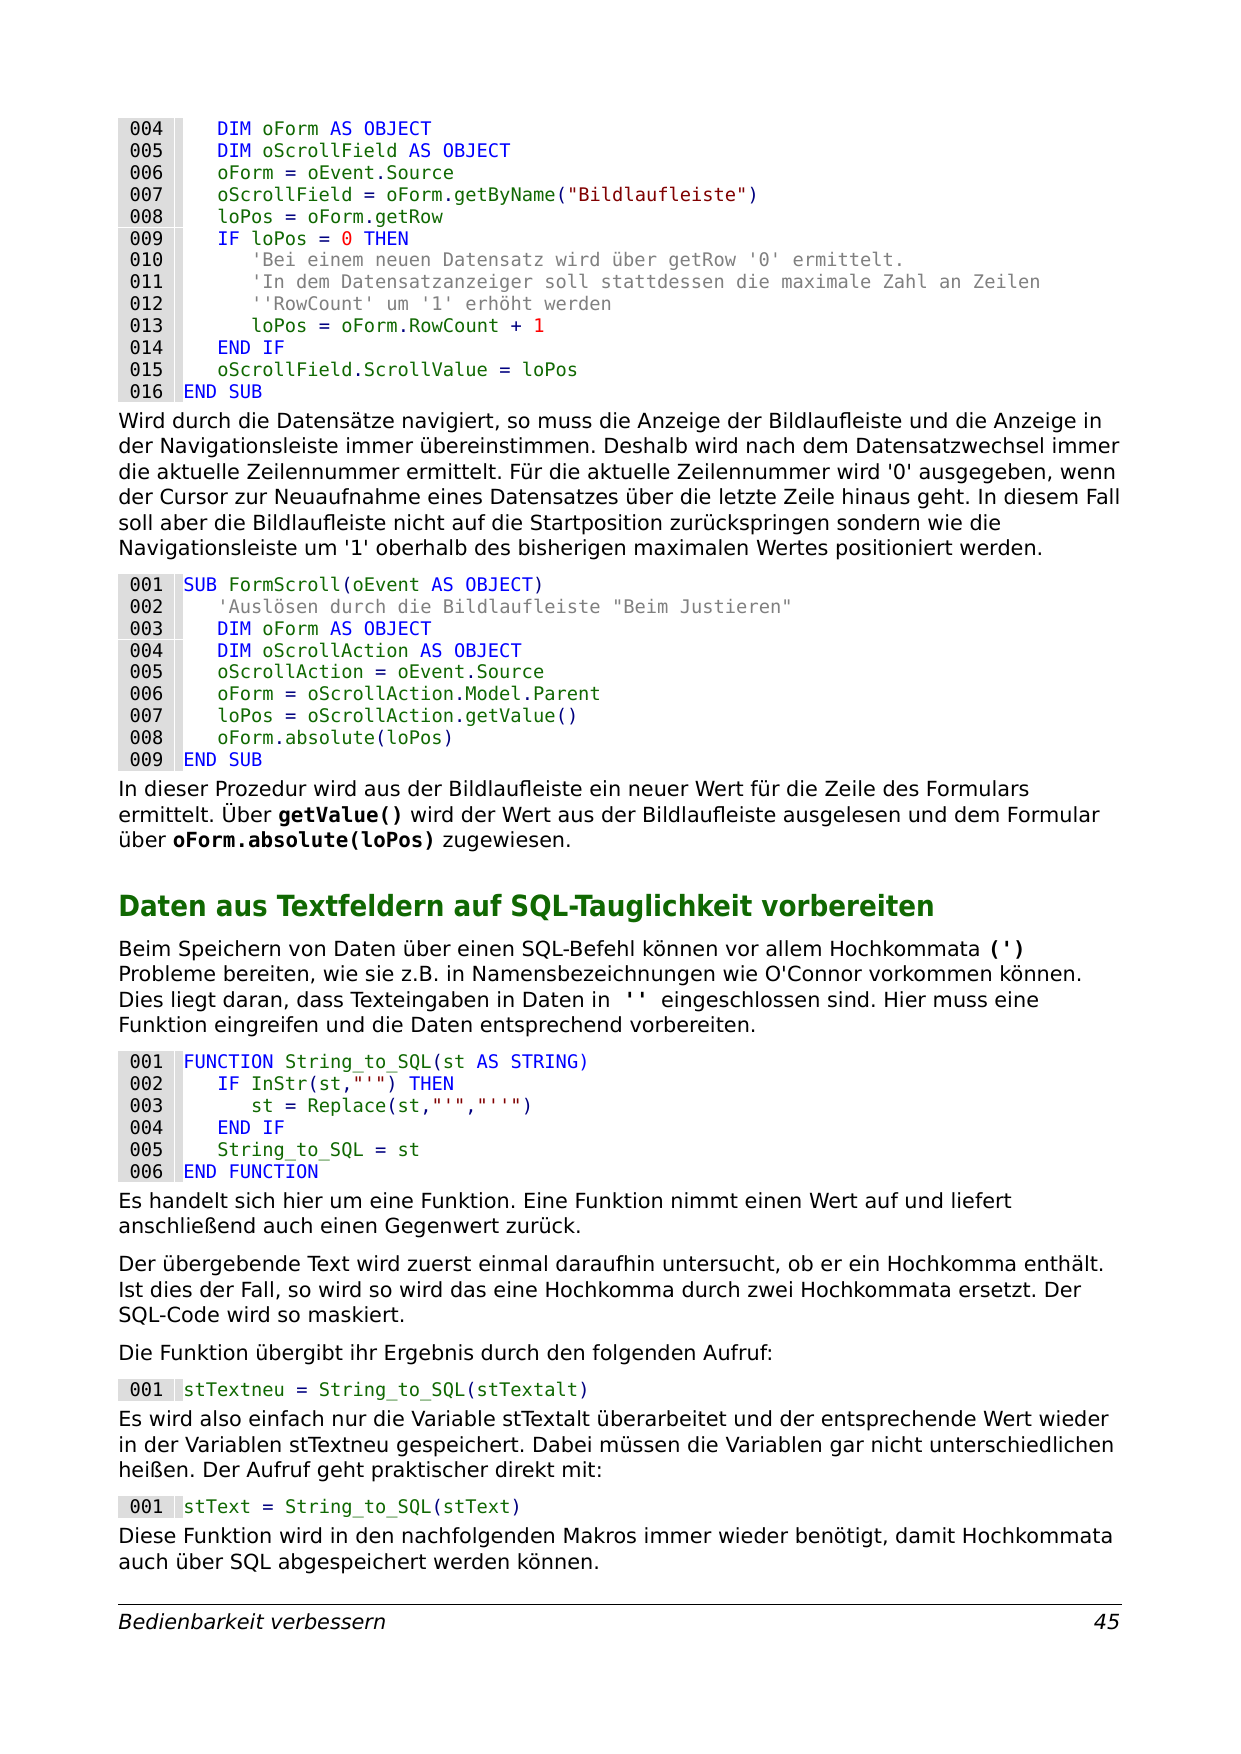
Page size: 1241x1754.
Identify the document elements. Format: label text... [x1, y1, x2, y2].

list END FUNCTION [183, 1161, 1122, 1182]
list DIM oScrollField AS OBJECT [183, 140, 1122, 162]
text Die Funktion übergibt ihr Ergebnis durch den folgenden Aufruf: [118, 1341, 1122, 1365]
list END SUB [183, 749, 1122, 771]
list String_to_SQL = st [183, 1139, 1122, 1161]
list oForm.absolute(loPos) [183, 727, 1122, 749]
list SUB FormScroll(oEvent AS OBJECT) [183, 574, 1122, 596]
list oScrollField.ScrollValue = loPos [183, 359, 1122, 381]
list oScrollAction = oEvent.Source [183, 661, 1122, 683]
text Es handelt sich hier um eine Funktion. Eine Funktion nimmt einen Wert auf und liefert anschließend auch einen Gegenwert zurück. [118, 1189, 1122, 1239]
list oScrollField = oForm.getByName("Bildlaufleiste") [183, 184, 1122, 206]
list loPos = oScrollAction.getValue() [183, 705, 1122, 727]
text Es wird also einfach nur die Variable stTextalt überarbeitet und der entsprechende Wert wieder in der Variablen stTextneu gespeichert. Dabei müssen die Variablen gar nicht unterschiedlichen heißen. Der Aufruf geht praktischer direkt mit: [118, 1407, 1122, 1482]
list END IF [183, 337, 1122, 359]
list IF loPos = 0 THEN [118, 227, 1122, 249]
list IF InStr(st,"'") THEN [183, 1073, 1122, 1095]
text Wird durch die Datensätze navigiert, so muss die Anzeige der Bildlaufleiste und die Anzeige in der Navigationsleiste immer übereinstimmen. Deshalb wird nach dem Datensatzwechsel immer die aktuelle Zeilennummer ermittelt. Für die aktuelle Zeilennummer wird '0' ausgegeben, wenn der Cursor zur Neuaufnahme eines Datensatzes über die letzte Zeile hinaus geht. In diesem Fall soll aber die Bildlaufleiste nicht auf die Startposition zurückspringen sondern wie die Navigationsleiste um '1' oberhalb des bisherigen maximalen Wertes positioniert werden. [118, 409, 1122, 560]
list oForm = oEvent.Source [183, 162, 1122, 184]
list ''RowCount' um '1' erhöht werden [183, 293, 1122, 315]
text Diese Funktion wird in den nachfolgenden Makros immer wieder benötigt, damit Hochkommata auch über SQL abgespeichert werden können. [118, 1524, 1122, 1574]
list END SUB [183, 381, 1122, 402]
text Beim Speichern von Daten über einen SQL-Befehl können vor allem Hochkommata (') Probleme bereiten, wie sie z.B. in Namensbezeichnungen wie O'Connor vorkommen können. Dies liegt daran, dass Texteingaben in Daten in '' eingeschlossen sind. Hier muss eine Funktion eingreifen und die Daten entsprechend vorbereiten. [118, 937, 1122, 1038]
list 'Bei einem neuen Datensatz wird über getRow '0' ermittelt. [183, 249, 1122, 271]
list 'In dem Datensatzanzeiger soll stattdessen die maximale Zahl an Zeilen [183, 271, 1122, 293]
text In dieser Prozedur wird aus der Bildlaufleiste ein neuer Wert für die Zeile des Formulars ermittelt. Über getValue() wird der Wert aus der Bildlaufleiste ausgelesen und dem Formular über oForm.absolute(loPos) zugewiesen. [118, 777, 1122, 852]
list DIM oForm AS OBJECT [183, 618, 1122, 639]
list END IF [183, 1117, 1122, 1139]
text Der übergebende Text wird zuerst einmal daraufhin untersucht, ob er ein Hochkomma enthält. Ist dies der Fall, so wird so wird das eine Hochkomma durch zwei Hochkommata ersetzt. Der SQL-Code wird so maskiert. [118, 1252, 1122, 1327]
list 'Auslösen durch die Bildlaufleiste "Beim Justieren" [183, 596, 1122, 618]
subtitle Daten aus Textfeldern auf SQL-Tauglichkeit vorbereiten [118, 889, 1122, 923]
list loPos = oForm.RowCount + 1 [183, 315, 1122, 337]
list DIM oScrollAction AS OBJECT [118, 639, 1122, 661]
list stTextneu = String_to_SQL(stTextalt) [183, 1379, 1122, 1401]
list DIM oForm AS OBJECT [183, 118, 1122, 140]
list stText = String_to_SQL(stText) [183, 1496, 1122, 1518]
list st = Replace(st,"'","''") [183, 1095, 1122, 1117]
list loPos = oForm.getRow [183, 206, 1122, 227]
list oForm = oScrollAction.Model.Parent [183, 683, 1122, 705]
list FUNCTION String_to_SQL(st AS STRING) [183, 1051, 1122, 1073]
